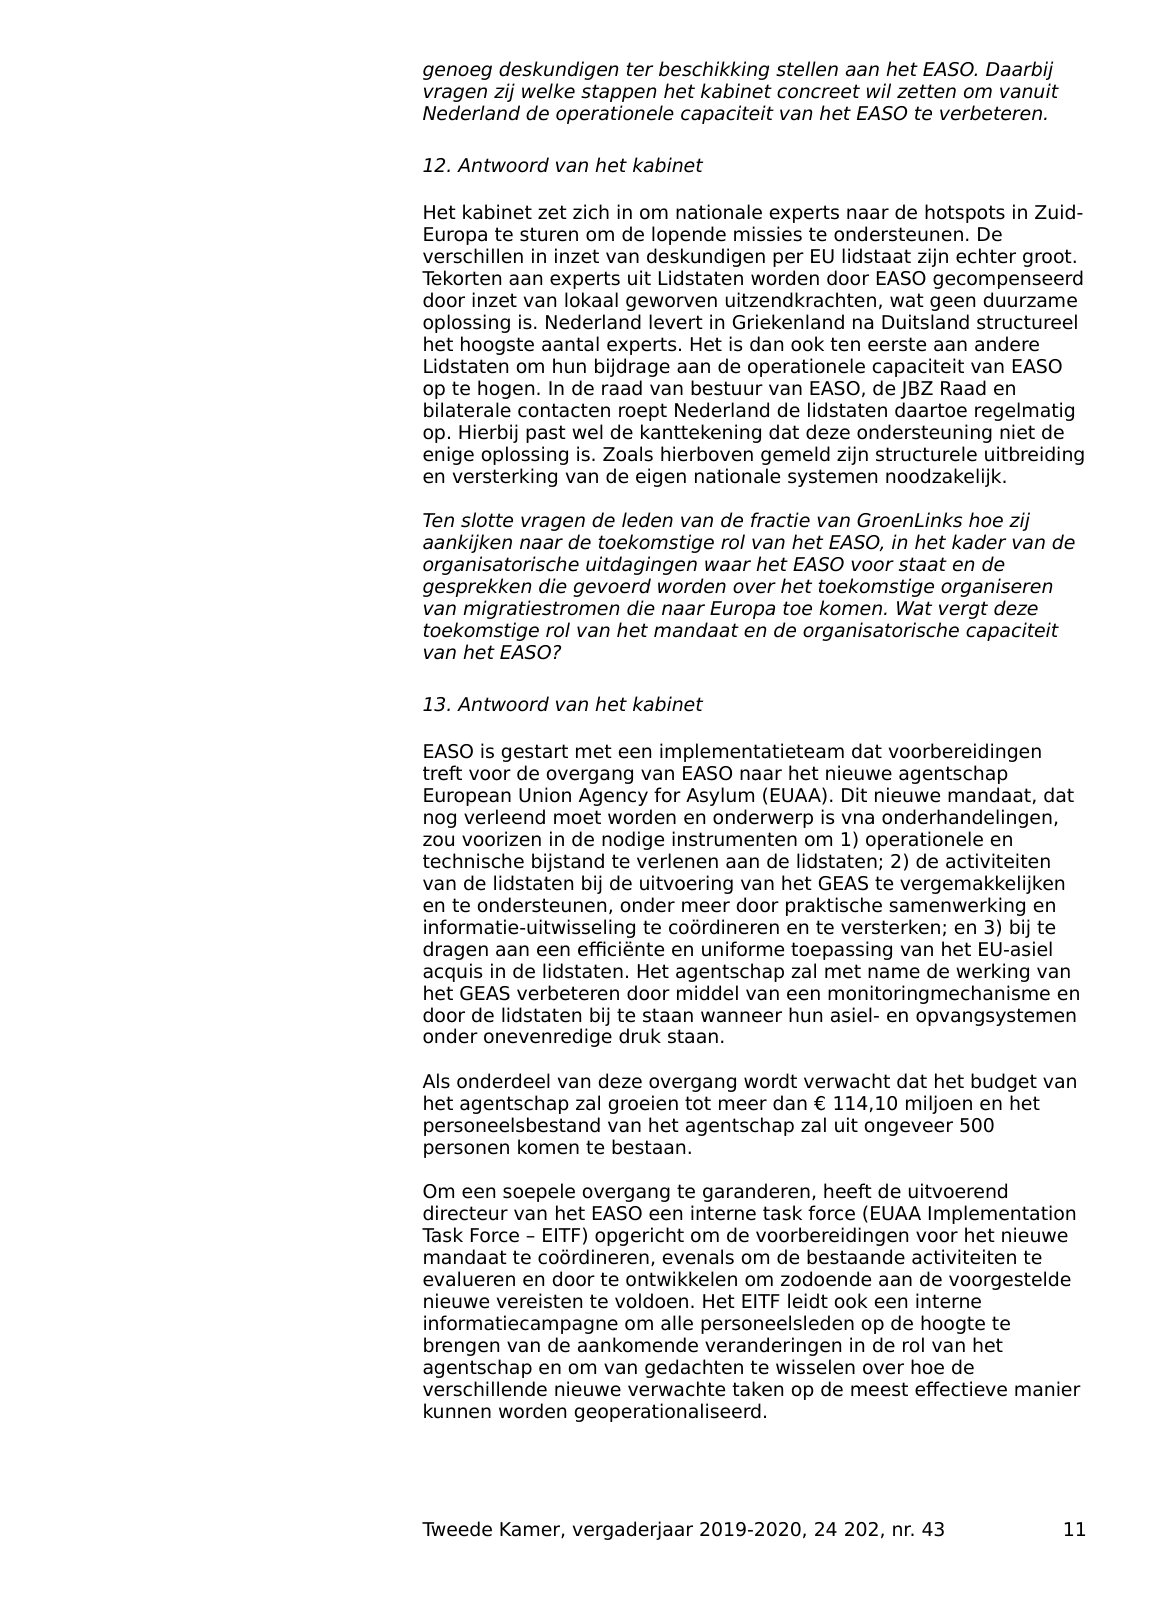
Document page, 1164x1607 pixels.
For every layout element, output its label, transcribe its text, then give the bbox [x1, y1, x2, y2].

subtitle 12. Antwoord van het kabinet [422, 155, 1087, 177]
subtitle 13. Antwoord van het kabinet [422, 694, 1087, 716]
text Het kabinet zet zich in om nationale experts naar de hotspots in Zuid-Europa te sturen om de lopende missies te ondersteunen. De verschillen in inzet van deskundigen per EU lidstaat zijn echter groot. Tekorten aan experts uit Lidstaten worden door EASO gecompenseerd door inzet van lokaal geworven uitzendkrachten, wat geen duurzame oplossing is. Nederland levert in Griekenland na Duitsland structureel het hoogste aantal experts. Het is dan ook ten eerste aan andere Lidstaten om hun bijdrage aan de operationele capaciteit van EASO op te hogen. In de raad van bestuur van EASO, de JBZ Raad en bilaterale contacten roept Nederland de lidstaten daartoe regelmatig op. Hierbij past wel de kanttekening dat deze ondersteuning niet de enige oplossing is. Zoals hierboven gemeld zijn structurele uitbreiding en versterking van de eigen nationale systemen noodzakelijk. [422, 202, 1087, 488]
text EASO is gestart met een implementatieteam dat voorbereidingen treft voor de overgang van EASO naar het nieuwe agentschap European Union Agency for Asylum (EUAA). Dit nieuwe mandaat, dat nog verleend moet worden en onderwerp is vna onderhandelingen, zou voorizen in de nodige instrumenten om 1) operationele en technische bijstand te verlenen aan de lidstaten; 2) de activiteiten van de lidstaten bij de uitvoering van het GEAS te vergemakkelijken en te ondersteunen, onder meer door praktische samenwerking en informatie-uitwisseling te coördineren en te versterken; en 3) bij te dragen aan een efficiënte en uniforme toepassing van het EU-asiel acquis in de lidstaten. Het agentschap zal met name de werking van het GEAS verbeteren door middel van een monitoringmechanisme en door de lidstaten bij te staan wanneer hun asiel- en opvangsystemen onder onevenredige druk staan. [422, 741, 1087, 1048]
text genoeg deskundigen ter beschikking stellen aan het EASO. Daarbij vragen zij welke stappen het kabinet concreet wil zetten om vanuit Nederland de operationele capaciteit van het EASO te verbeteren. [422, 59, 1087, 125]
text Ten slotte vragen de leden van de fractie van GroenLinks hoe zij aankijken naar de toekomstige rol van het EASO, in het kader van de organisatorische uitdagingen waar het EASO voor staat en de gesprekken die gevoerd worden over het toekomstige organiseren van migratiestromen die naar Europa toe komen. Wat vergt deze toekomstige rol van het mandaat en de organisatorische capaciteit van het EASO? [422, 510, 1087, 664]
text Als onderdeel van deze overgang wordt verwacht dat het budget van het agentschap zal groeien tot meer dan € 114,10 miljoen en het personeelsbestand van het agentschap zal uit ongeveer 500 personen komen te bestaan. [422, 1071, 1087, 1158]
text Om een soepele overgang te garanderen, heeft de uitvoerend directeur van het EASO een interne task force (EUAA Implementation Task Force – EITF) opgericht om de voorbereidingen voor het nieuwe mandaat te coördineren, evenals om de bestaande activiteiten te evalueren en door te ontwikkelen om zodoende aan de voorgestelde nieuwe vereisten te voldoen. Het EITF leidt ook een interne informatiecampagne om alle personeelsleden op de hoogte te brengen van de aankomende veranderingen in de rol van het agentschap en om van gedachten te wisselen over hoe de verschillende nieuwe verwachte taken op de meest effectieve manier kunnen worden geoperationaliseerd. [422, 1181, 1087, 1422]
